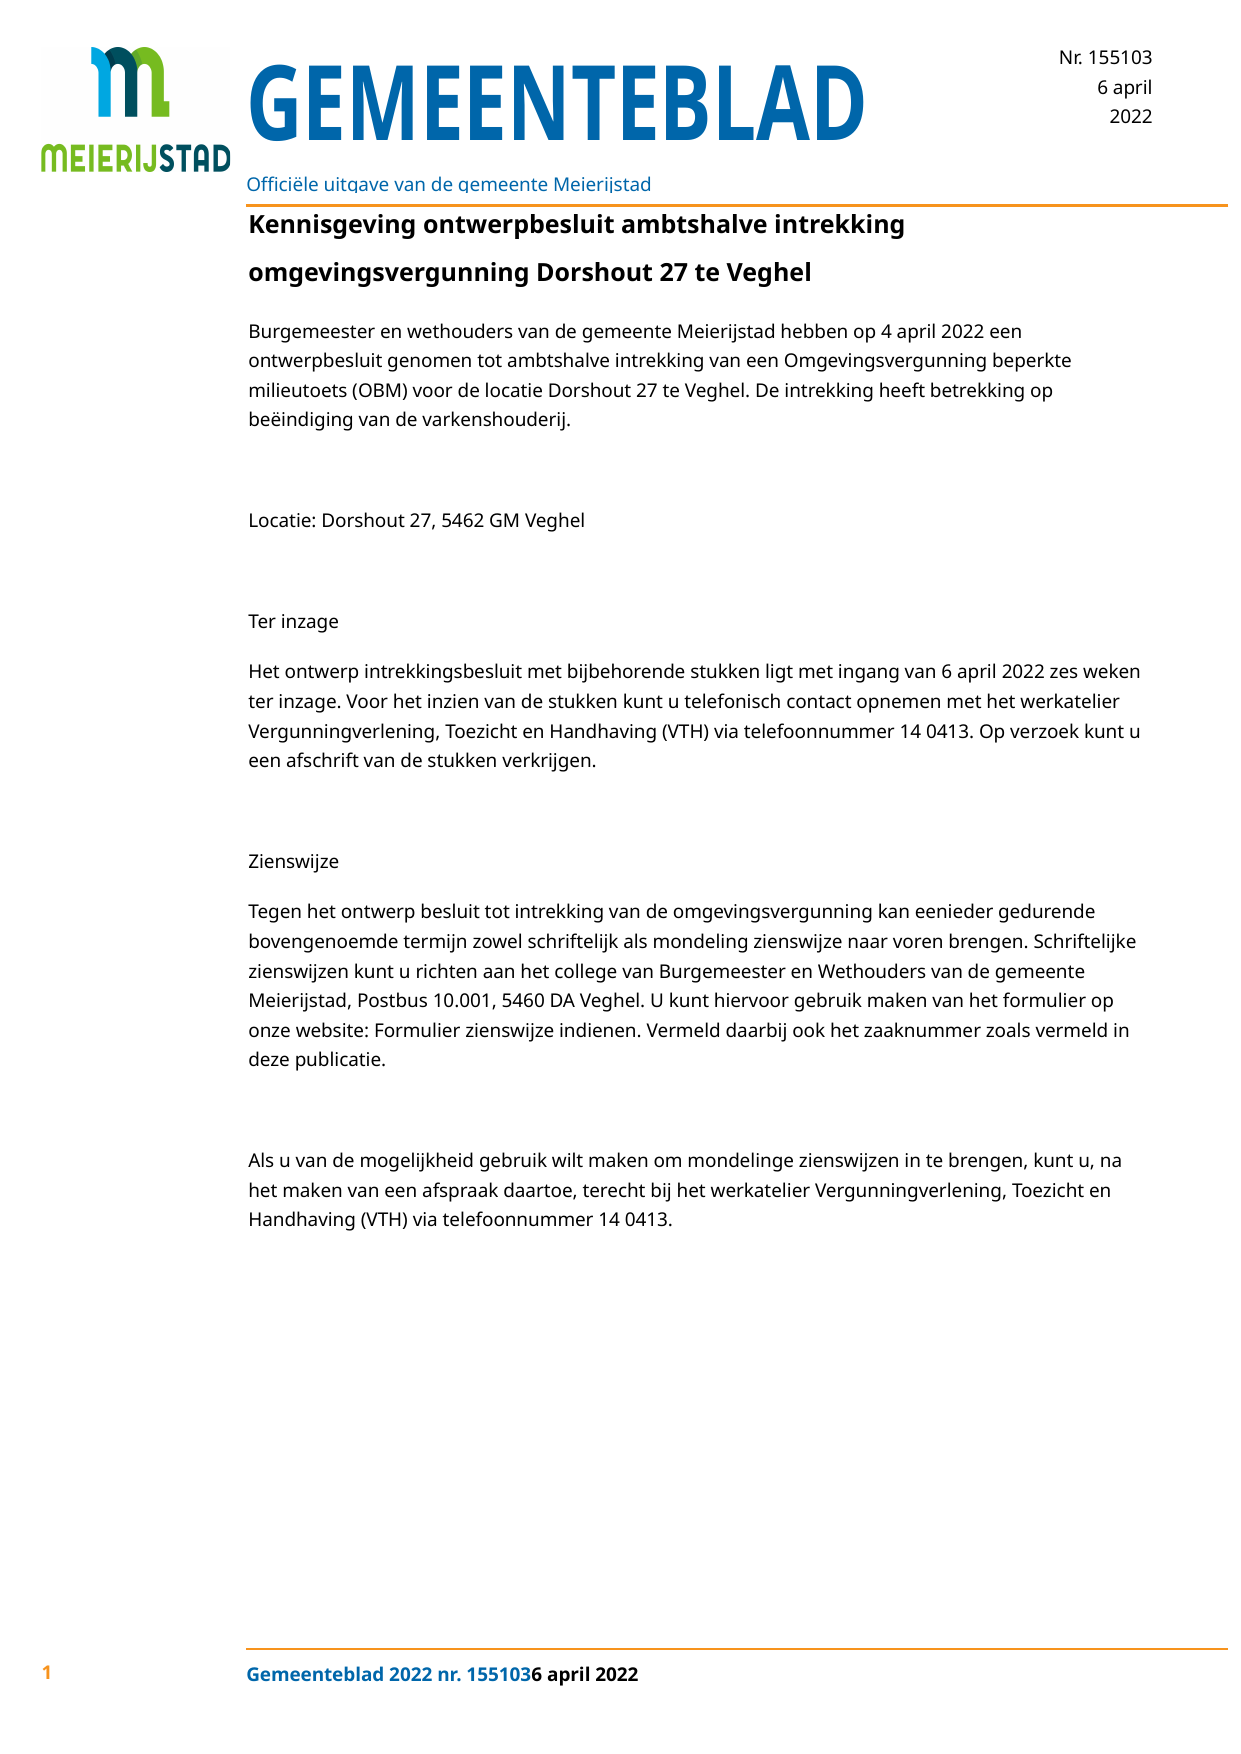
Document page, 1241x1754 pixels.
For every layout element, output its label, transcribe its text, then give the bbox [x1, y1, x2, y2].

text Locatie: Dorshout 27, 5462 GM Veghel [248, 507, 1152, 533]
text Zienswijze [248, 848, 1152, 874]
picture [41, 47, 231, 172]
text Tegen het ontwerp besluit tot intrekking van de omgevingsvergunning kan eenieder gedurende bovengenoemde termijn zowel schriftelijk als mondeling zienswijze naar voren brengen. Schriftelijke zienswijzen kunt u richten aan het college van Burgemeester en Wethouders van de gemeente Meierijstad, Postbus 10.001, 5460 DA Veghel. U kunt hiervoor gebruik maken van het formulier op onze website: Formulier zienswijze indienen. Vermeld daarbij ook het zaaknummer zoals vermeld in deze publicatie. [248, 899, 1152, 1072]
text Kennisgeving ontwerpbesluit ambtshalve intrekking omgevingsvergunning Dorshout 27 te Veghel [248, 207, 1152, 288]
text Het ontwerp intrekkingsbesluit met bijbehorende stukken ligt met ingang van 6 april 2022 zes weken ter inzage. Voor het inzien van de stukken kunt u telefonisch contact opnemen met het werkatelier Vergunningverlening, Toezicht en Handhaving (VTH) via telefoonnummer 14 0413. Op verzoek kunt u een afschrift van de stukken verkrijgen. [248, 659, 1152, 773]
text Burgemeester en wethouders van de gemeente Meierijstad hebben op 4 april 2022 een ontwerpbesluit genomen tot ambtshalve intrekking van een Omgevingsvergunning beperkte milieutoets (OBM) voor de locatie Dorshout 27 te Veghel. De intrekking heeft betrekking op beëindiging van de varkenshouderij. [248, 318, 1152, 432]
text Als u van de mogelijkheid gebruik wilt maken om mondelinge zienswijzen in te brengen, kunt u, na het maken van een afspraak daartoe, terecht bij het werkatelier Vergunningverlening, Toezicht en Handhaving (VTH) via telefoonnummer 14 0413. [248, 1147, 1152, 1232]
text Ter inzage [248, 608, 1152, 634]
